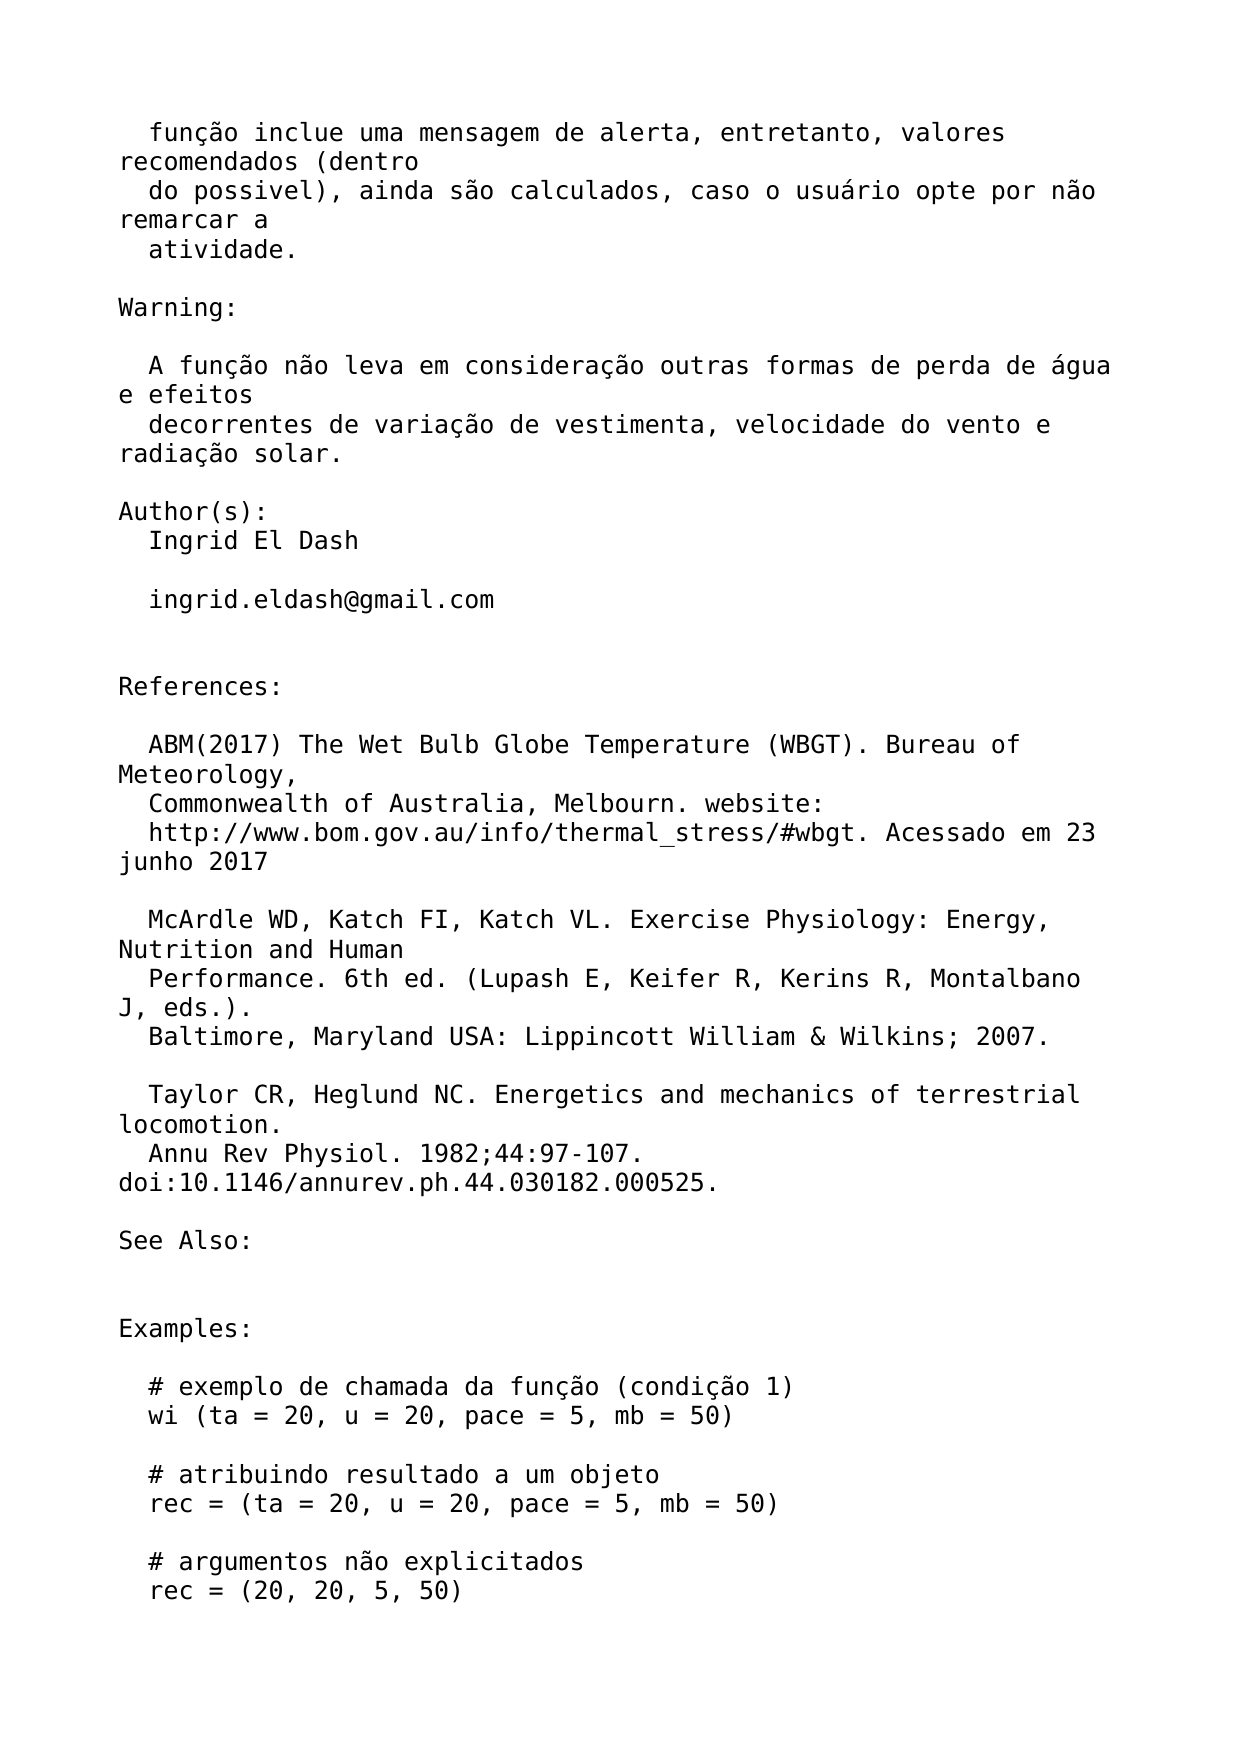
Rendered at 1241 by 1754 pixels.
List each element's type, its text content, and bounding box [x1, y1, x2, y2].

text função inclue uma mensagem de alerta, entretanto, valores recomendados (dentro do possivel), ainda são calculados, caso o usuário opte por não remarcar a atividade. Warning: A função não leva em consideração outras formas de perda de água e efeitos decorrentes de variação de vestimenta, velocidade do vento e radiação solar. Author(s): Ingrid El Dash ingrid.eldash@gmail.com References: ABM(2017) The Wet Bulb Globe Temperature (WBGT). Bureau of Meteorology, Commonwealth of Australia, Melbourn. website: http://www.bom.gov.au/info/thermal_stress/#wbgt. Acessado em 23 junho 2017 McArdle WD, Katch FI, Katch VL. Exercise Physiology: Energy, Nutrition and Human Performance. 6th ed. (Lupash E, Keifer R, Kerins R, Montalbano J, eds.). Baltimore, Maryland USA: Lippincott William & Wilkins; 2007. Taylor CR, Heglund NC. Energetics and mechanics of terrestrial locomotion. Annu Rev Physiol. 1982;44:97-107. doi:10.1146/annurev.ph.44.030182.000525. See Also: Examples: # exemplo de chamada da função (condição 1) wi (ta = 20, u = 20, pace = 5, mb = 50) # atribuindo resultado a um objeto rec = (ta = 20, u = 20, pace = 5, mb = 50) # argumentos não explicitados rec = (20, 20, 5, 50) [118, 118, 1122, 1635]
